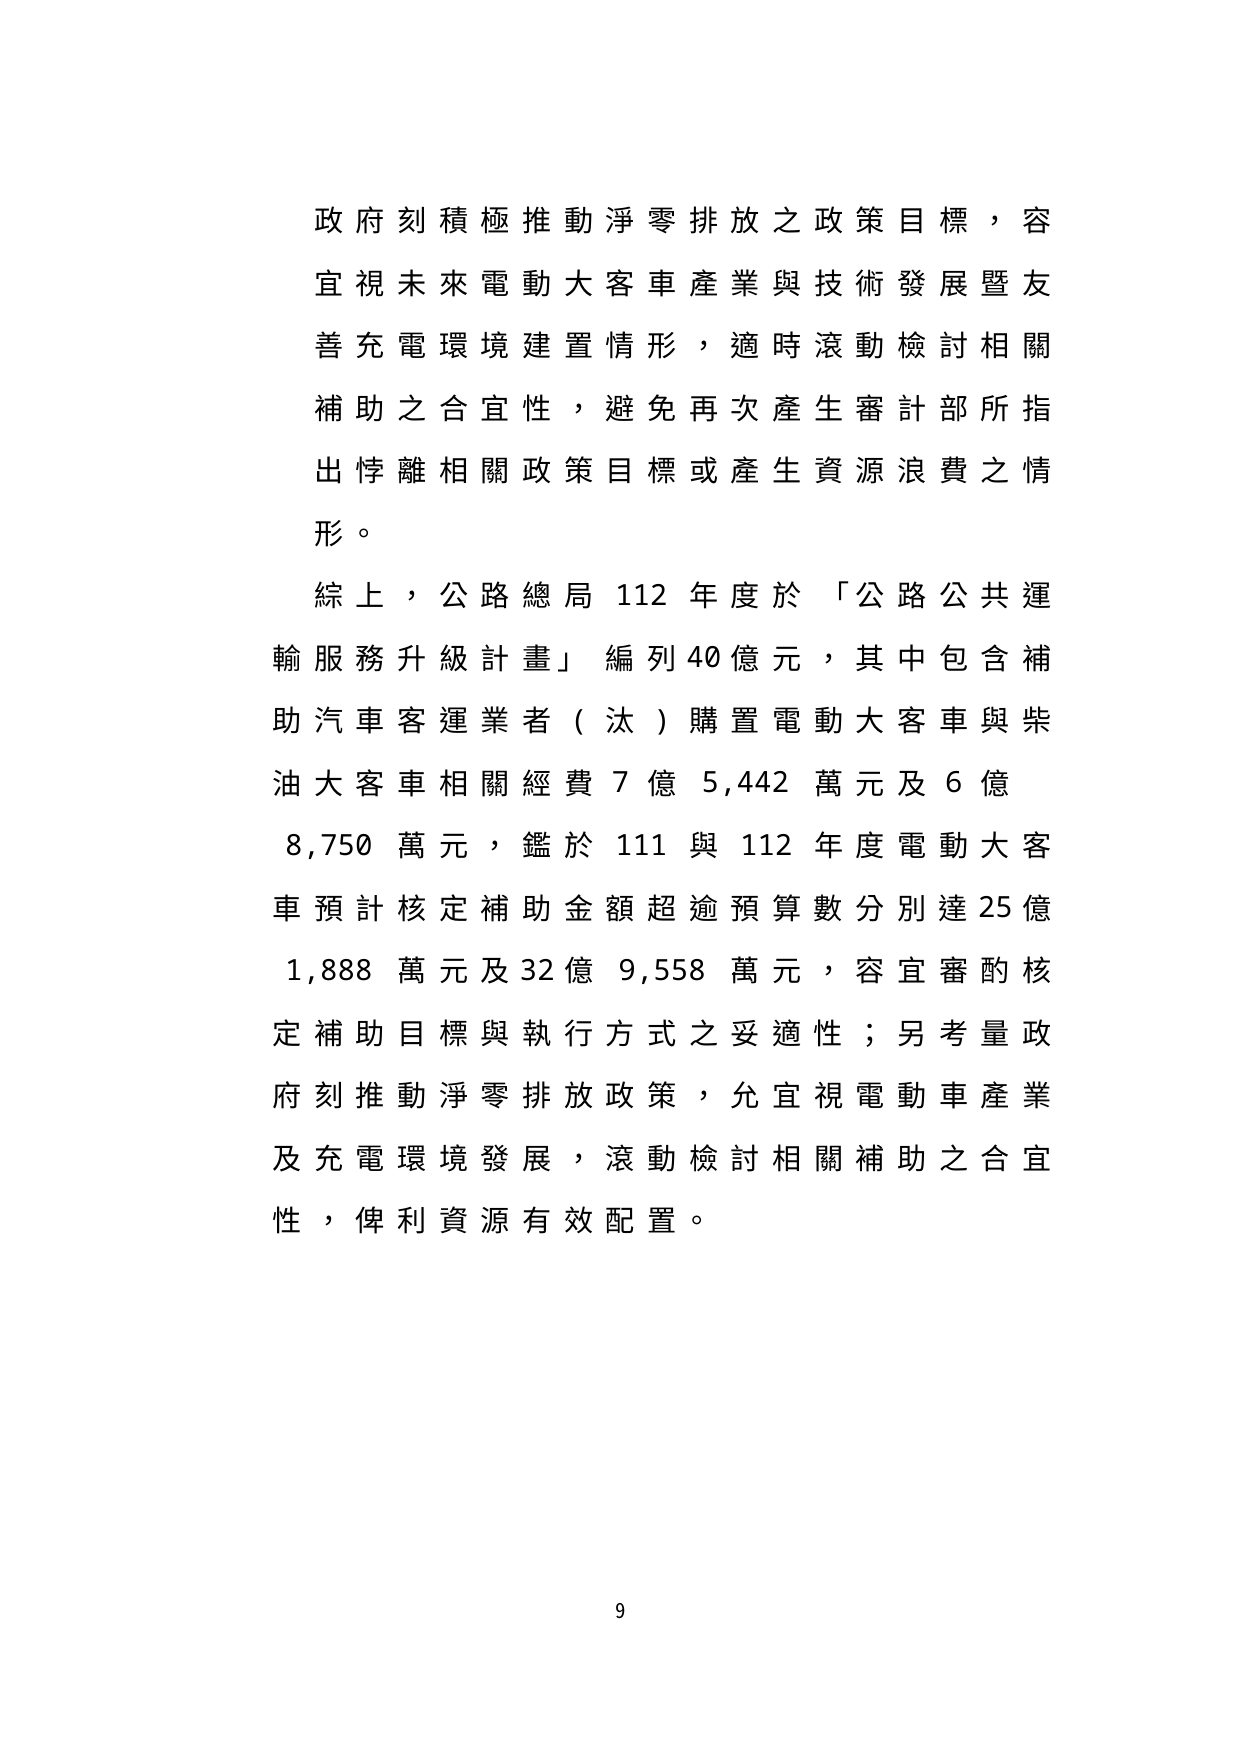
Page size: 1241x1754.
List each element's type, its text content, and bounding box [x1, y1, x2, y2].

text 政府刻積極推動淨零排放之政策目標，容宜視未來電動大客車產業與技術發展暨友善充電環境建置情形，適時滾動檢討相關補助之合宜性，避免再次產生審計部所指出悖離相關政策目標或產生資源浪費之情形。 [271, 177, 1058, 552]
text 綜上，公路總局112年度於「公路公共運輸服務升級計畫」編列40億元，其中包含補助汽車客運業者(汰)購置電動大客車與柴油大客車相關經費7億5,442萬元及6億8,750萬元，鑑於111與112年度電動大客車預計核定補助金額超逾預算數分別達25億1,888萬元及32億9,558萬元，容宜審酌核定補助目標與執行方式之妥適性；另考量政府刻推動淨零排放政策，允宜視電動車產業及充電環境發展，滾動檢討相關補助之合宜性，俾利資源有效配置。 [242, 552, 1058, 1240]
